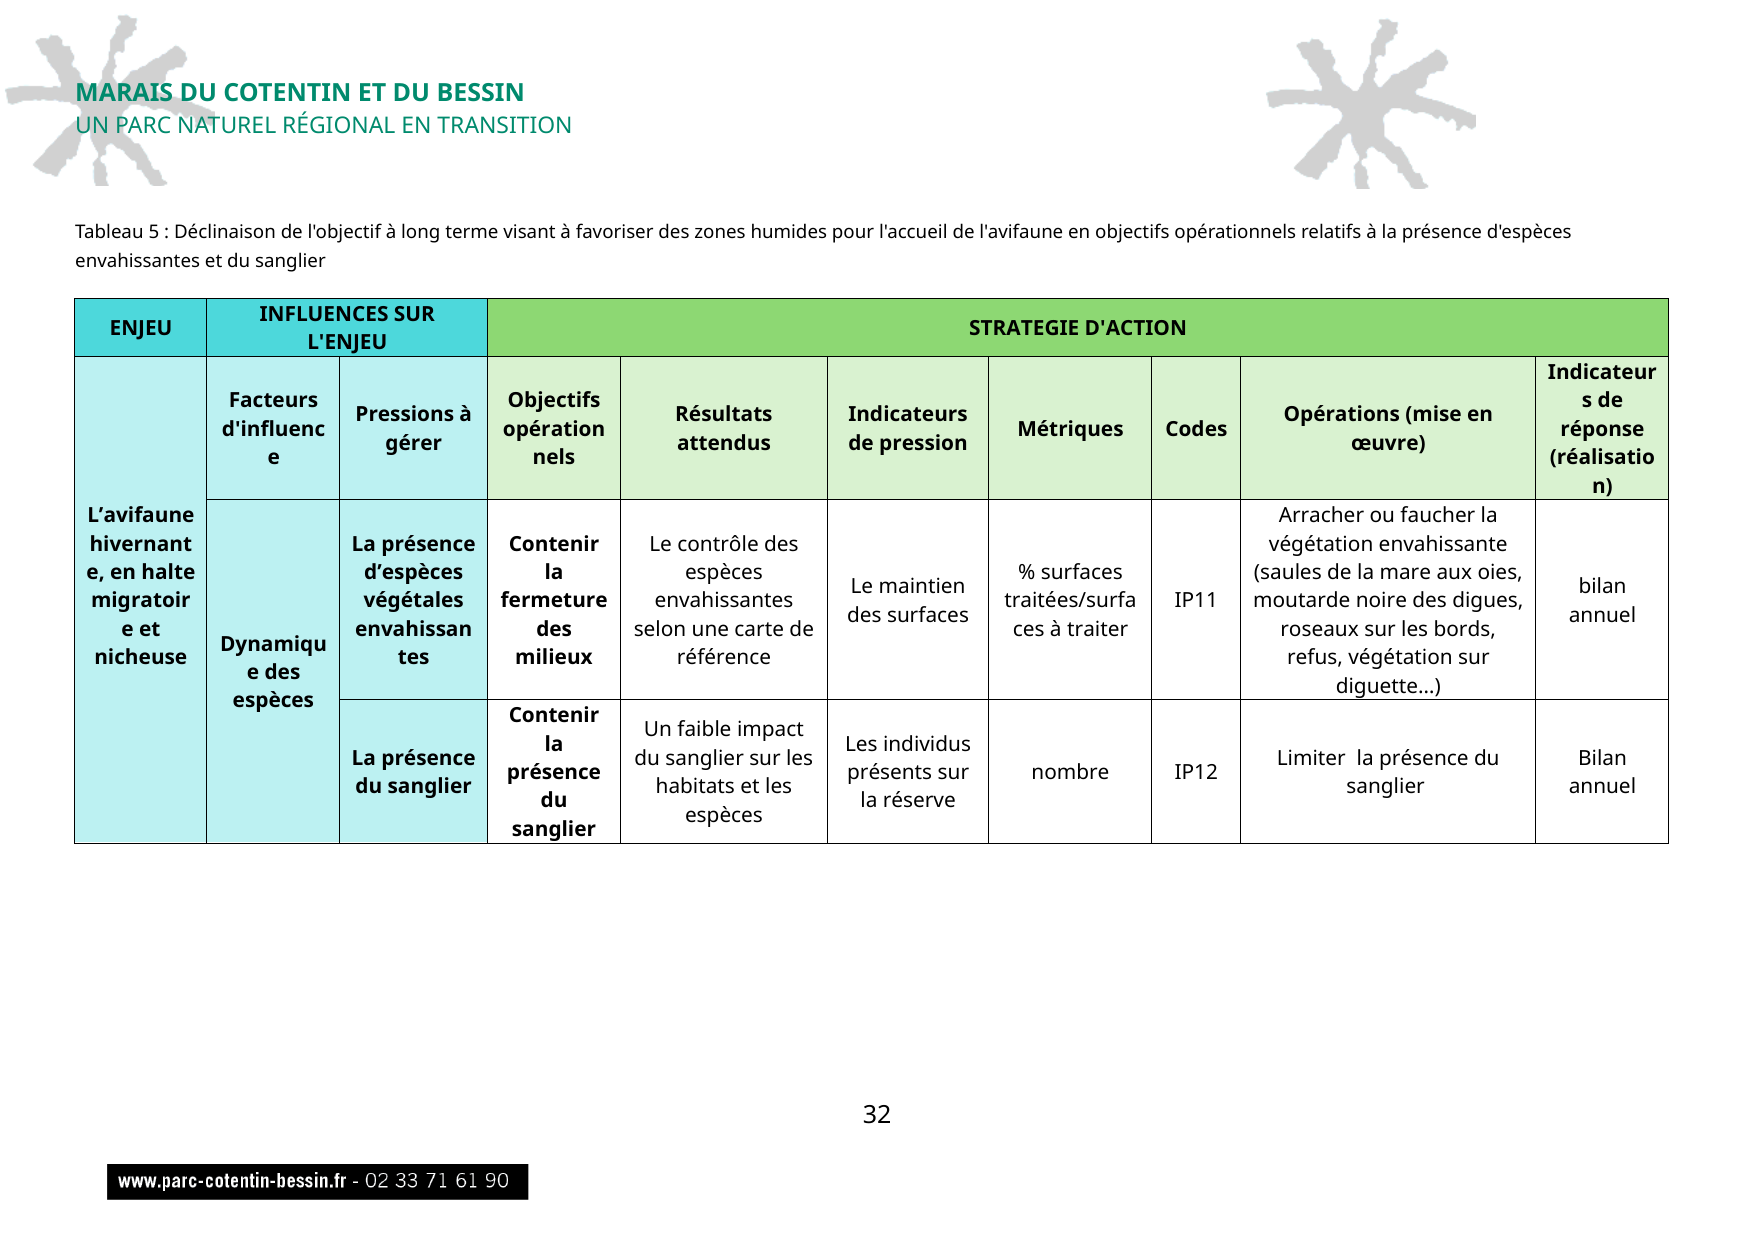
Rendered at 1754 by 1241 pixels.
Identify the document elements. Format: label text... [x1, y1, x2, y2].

table_cell IP11 [1152, 500, 1240, 699]
table_cell Indicateurs de pression [828, 357, 988, 499]
picture [104, 1162, 529, 1203]
table_cell Un faible impact du sanglier sur les habitats et les espèces [621, 700, 827, 842]
table_cell Limiter la présence du sanglier [1241, 700, 1535, 842]
table_cell Arracher ou faucher la végétation envahissante (saules de la mare aux oies, moutarde noire des digues, roseaux sur les bords, refus, végétation sur diguette…) [1241, 500, 1535, 699]
table_cell Indicateurs de réponse (réalisation) [1536, 357, 1668, 499]
table_header ENJEU [75, 299, 206, 356]
table_cell IP12 [1152, 700, 1240, 842]
table_header INFLUENCES SUR L'ENJEU [207, 299, 487, 356]
table_cell Contenir la fermeture des milieux [488, 500, 620, 699]
table_cell Résultats attendus [621, 357, 827, 499]
text Tableau 5 : Déclinaison de l'objectif à long terme visant à favoriser des zones humides pour l'accueil de l'avifaune en objectifs opérationnels relatifs à la présence d'espèces envahissantes et du sanglier [75, 218, 1679, 273]
table_header STRATEGIE D'ACTION [488, 299, 1668, 356]
table_cell nombre [989, 700, 1151, 842]
table_cell Métriques [989, 357, 1151, 499]
table_cell Les individus présents sur la réserve [828, 700, 988, 842]
table_cell Bilan annuel [1536, 700, 1668, 842]
table_cell Dynamique des espèces [207, 500, 339, 842]
table_cell Opérations (mise en œuvre) [1241, 357, 1535, 499]
table_cell Contenir la présence du sanglier [488, 700, 620, 842]
table_cell Objectifs opérationnels [488, 357, 620, 499]
table_cell Pressions à gérer [340, 357, 487, 499]
table_cell Codes [1152, 357, 1240, 499]
table_cell Facteurs d'influence [207, 357, 339, 499]
table_cell La présence du sanglier [340, 700, 487, 842]
table_cell Le contrôle des espèces envahissantes selon une carte de référence [621, 500, 827, 699]
table_cell Le maintien des surfaces [828, 500, 988, 699]
table_cell bilan annuel [1536, 500, 1668, 699]
table_cell L’avifaune hivernante, en halte migratoire et nicheuse [75, 357, 206, 842]
table_cell % surfaces traitées/surfaces à traiter [989, 500, 1151, 699]
table_cell La présence d’espèces végétales envahissantes [340, 500, 487, 699]
